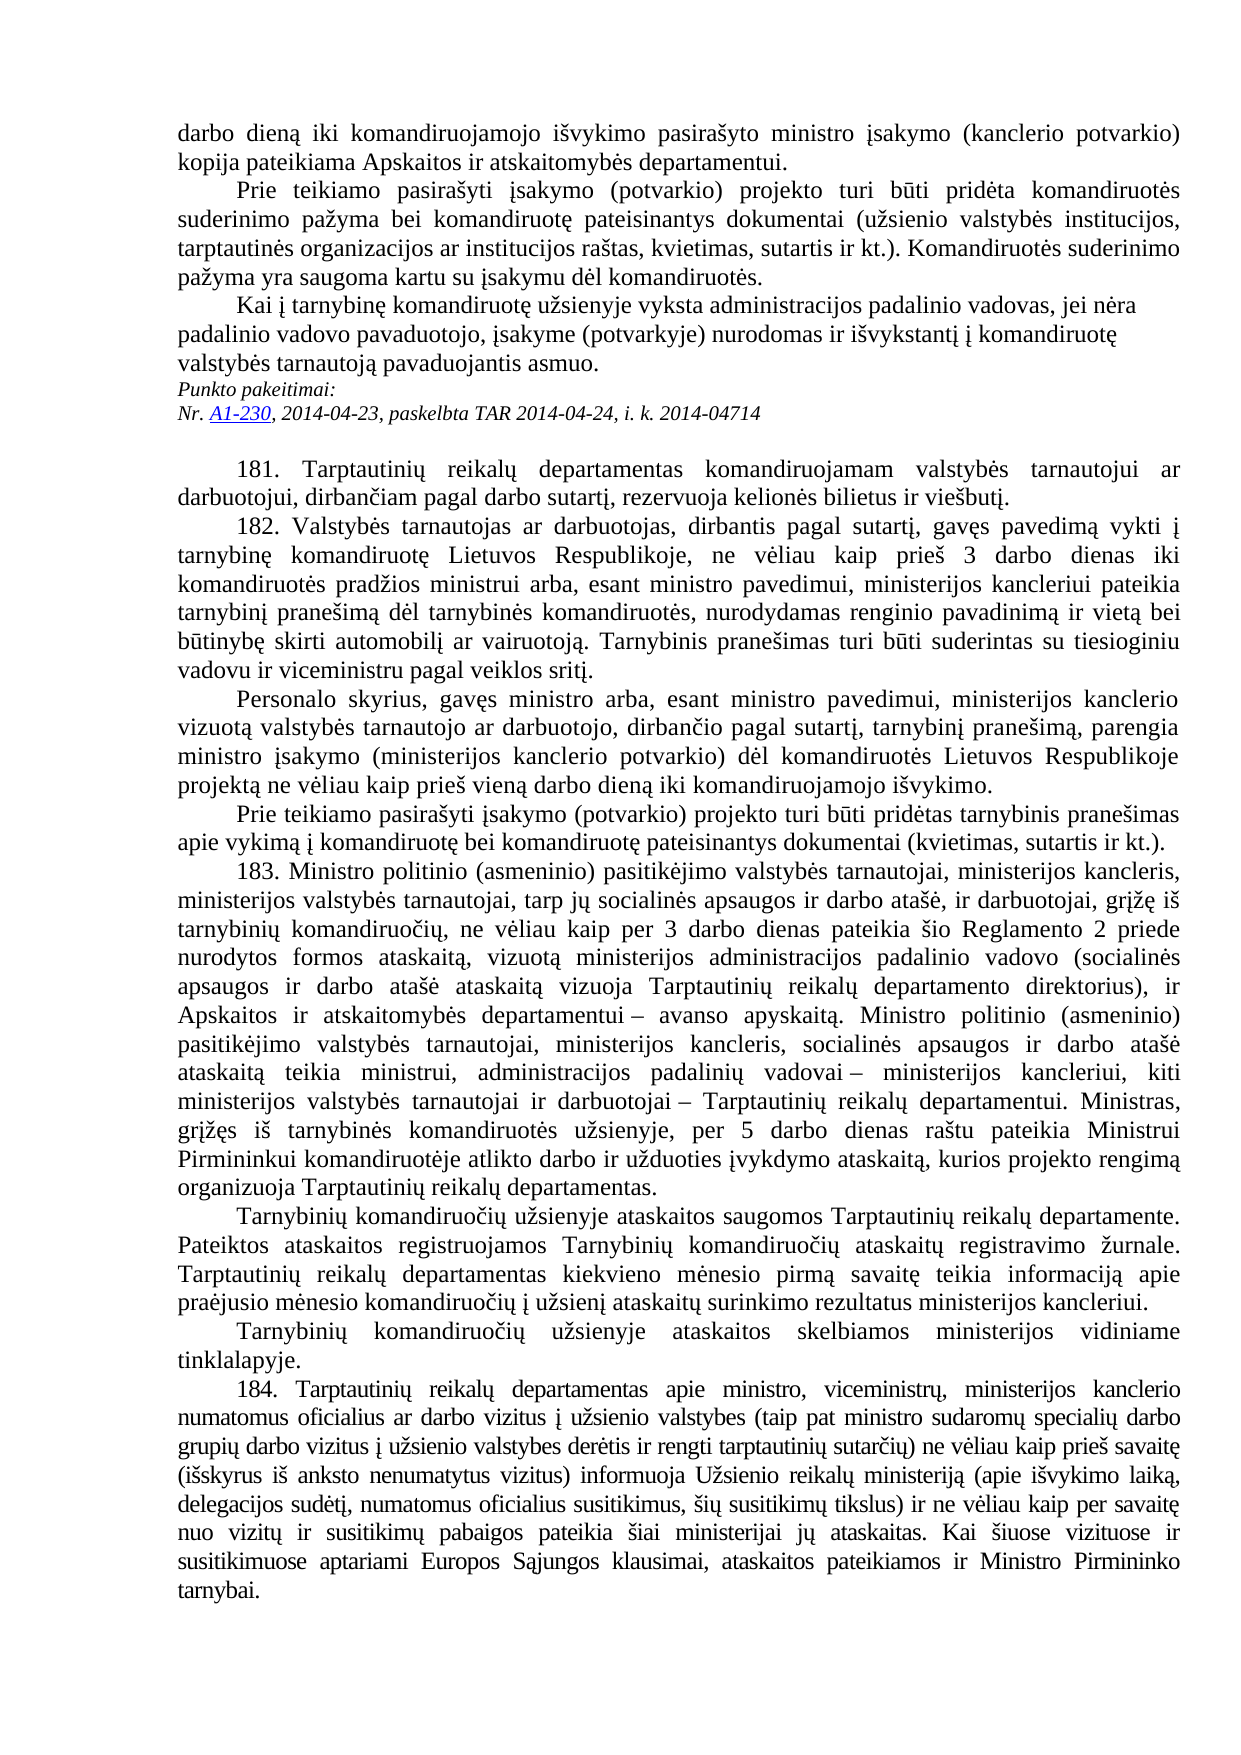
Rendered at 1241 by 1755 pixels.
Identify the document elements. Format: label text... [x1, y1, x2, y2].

text darbo dieną iki komandiruojamojo išvykimo pasirašyto ministro įsakymo (kanclerio potvarkio) kopija pateikiama Apskaitos ir atskaitomybės departamentui. [177, 118, 1181, 176]
text Nr. A1-230, 2014-04-23, paskelbta TAR 2014-04-24, i. k. 2014-04714 [177, 401, 1181, 425]
text Prie teikiamo pasirašyti įsakymo (potvarkio) projekto turi būti pridėta komandiruotės suderinimo pažyma bei komandiruotę pateisinantys dokumentai (užsienio valstybės institucijos, tarptautinės organizacijos ar institucijos raštas, kvietimas, sutartis ir kt.). Komandiruotės suderinimo pažyma yra saugoma kartu su įsakymu dėl komandiruotės. [177, 176, 1181, 291]
text Personalo skyrius, gavęs ministro arba, esant ministro pavedimui, ministerijos kanclerio vizuotą valstybės tarnautojo ar darbuotojo, dirbančio pagal sutartį, tarnybinį pranešimą, parengia ministro įsakymo (ministerijos kanclerio potvarkio) dėl komandiruotės Lietuvos Respublikoje projektą ne vėliau kaip prieš vieną darbo dieną iki komandiruojamojo išvykimo. [177, 684, 1181, 799]
text 181. Tarptautinių reikalų departamentas komandiruojamam valstybės tarnautojui ar darbuotojui, dirbančiam pagal darbo sutartį, rezervuoja kelionės bilietus ir viešbutį. [177, 454, 1181, 511]
text 182. Valstybės tarnautojas ar darbuotojas, dirbantis pagal sutartį, gavęs pavedimą vykti į tarnybinę komandiruotę Lietuvos Respublikoje, ne vėliau kaip prieš 3 darbo dienas iki komandiruotės pradžios ministrui arba, esant ministro pavedimui, ministerijos kancleriui pateikia tarnybinį pranešimą dėl tarnybinės komandiruotės, nurodydamas renginio pavadinimą ir vietą bei būtinybę skirti automobilį ar vairuotoją. Tarnybinis pranešimas turi būti suderintas su tiesioginiu vadovu ir viceministru pagal veiklos sritį. [177, 511, 1181, 684]
text Tarnybinių komandiruočių užsienyje ataskaitos skelbiamos ministerijos vidiniame tinklalapyje. [177, 1316, 1181, 1374]
text Prie teikiamo pasirašyti įsakymo (potvarkio) projekto turi būti pridėtas tarnybinis pranešimas apie vykimą į komandiruotę bei komandiruotę pateisinantys dokumentai (kvietimas, sutartis ir kt.). [177, 799, 1181, 856]
text 183. Ministro politinio (asmeninio) pasitikėjimo valstybės tarnautojai, ministerijos kancleris, ministerijos valstybės tarnautojai, tarp jų socialinės apsaugos ir darbo atašė, ir darbuotojai, grįžę iš tarnybinių komandiruočių, ne vėliau kaip per 3 darbo dienas pateikia šio Reglamento 2 priede nurodytos formos ataskaitą, vizuotą ministerijos administracijos padalinio vadovo (socialinės apsaugos ir darbo atašė ataskaitą vizuoja Tarptautinių reikalų departamento direktorius), ir Apskaitos ir atskaitomybės departamentui – avanso apyskaitą. Ministro politinio (asmeninio) pasitikėjimo valstybės tarnautojai, ministerijos kancleris, socialinės apsaugos ir darbo atašė ataskaitą teikia ministrui, administracijos padalinių vadovai – ministerijos kancleriui, kiti ministerijos valstybės tarnautojai ir darbuotojai – Tarptautinių reikalų departamentui. Ministras, grįžęs iš tarnybinės komandiruotės užsienyje, per 5 darbo dienas raštu pateikia Ministrui Pirmininkui komandiruotėje atlikto darbo ir užduoties įvykdymo ataskaitą, kurios projekto rengimą organizuoja Tarptautinių reikalų departamentas. [177, 856, 1181, 1201]
text Punkto pakeitimai: [177, 377, 1181, 401]
text 184. Tarptautinių reikalų departamentas apie ministro, viceministrų, ministerijos kanclerio numatomus oficialius ar darbo vizitus į užsienio valstybes (taip pat ministro sudaromų specialių darbo grupių darbo vizitus į užsienio valstybes derėtis ir rengti tarptautinių sutarčių) ne vėliau kaip prieš savaitę (išskyrus iš anksto nenumatytus vizitus) informuoja Užsienio reikalų ministeriją (apie išvykimo laiką, delegacijos sudėtį, numatomus oficialius susitikimus, šių susitikimų tikslus) ir ne vėliau kaip per savaitę nuo vizitų ir susitikimų pabaigos pateikia šiai ministerijai jų ataskaitas. Kai šiuose vizituose ir susitikimuose aptariami Europos Sąjungos klausimai, ataskaitos pateikiamos ir Ministro Pirmininko tarnybai. [177, 1374, 1181, 1604]
text Kai į tarnybinę komandiruotę užsienyje vyksta administracijos padalinio vadovas, jei nėra padalinio vadovo pavaduotojo, įsakyme (potvarkyje) nurodomas ir išvykstantį į komandiruotę valstybės tarnautoją pavaduojantis asmuo. [177, 291, 1181, 377]
text Tarnybinių komandiruočių užsienyje ataskaitos saugomos Tarptautinių reikalų departamente. Pateiktos ataskaitos registruojamos Tarnybinių komandiruočių ataskaitų registravimo žurnale. Tarptautinių reikalų departamentas kiekvieno mėnesio pirmą savaitę teikia informaciją apie praėjusio mėnesio komandiruočių į užsienį ataskaitų surinkimo rezultatus ministerijos kancleriui. [177, 1201, 1181, 1316]
